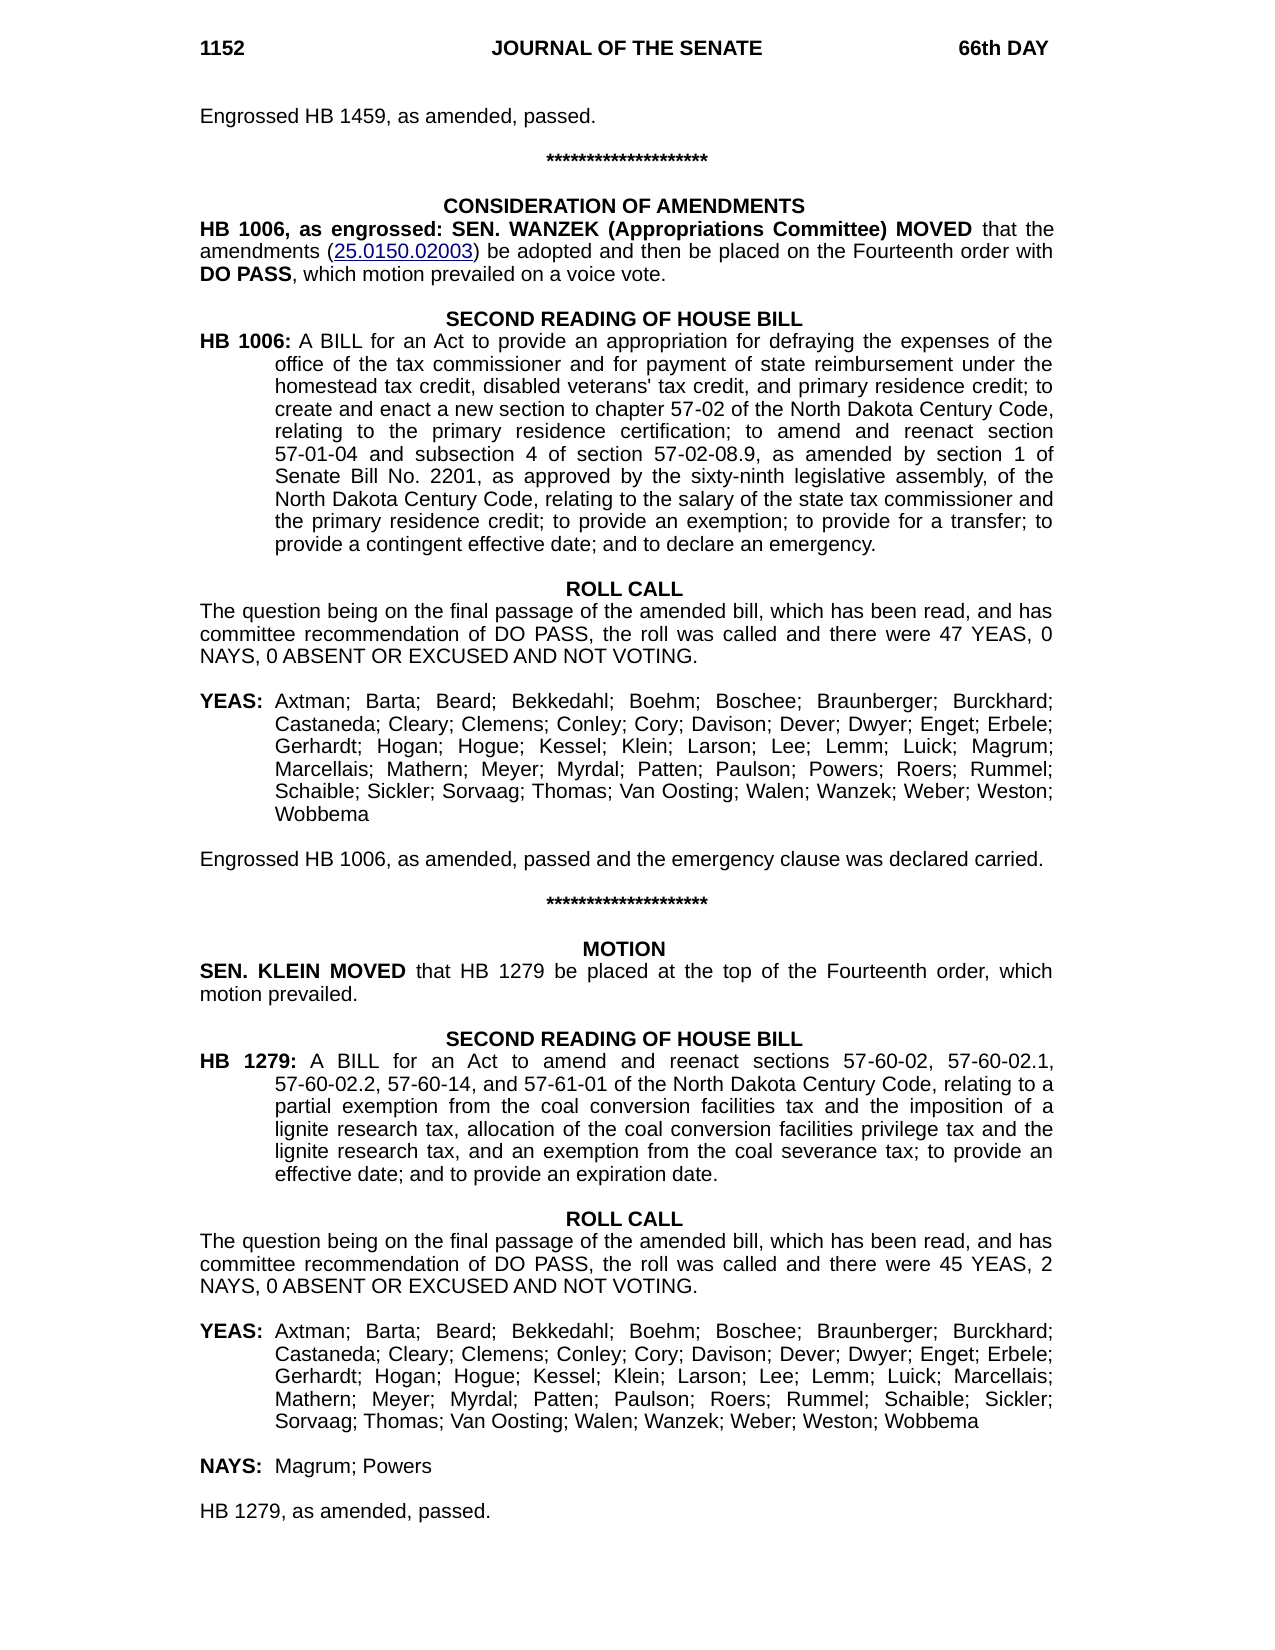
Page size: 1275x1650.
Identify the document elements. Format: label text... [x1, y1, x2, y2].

subtitle Page 1152 [9, 9, 109, 57]
text MOTION [199, 938, 1054, 961]
text SECOND READING OF HOUSE BILL [199, 308, 1054, 331]
text SEN. KLEIN MOVED that HB 1279 be placed at the top of the Fourteenth order, which motion prevailed. [199, 961, 1054, 1006]
text Engrossed HB 1459, as amended, passed. [199, 106, 1054, 128]
text ROLL CALL [199, 1208, 1054, 1231]
text HB 1279, as amended, passed. [199, 1501, 1054, 1523]
text ROLL CALL [199, 578, 1054, 601]
title NAYS: Magrum; Powers [199, 1456, 1054, 1478]
text SECOND READING OF HOUSE BILL [199, 1028, 1054, 1051]
text ******************** [199, 151, 1054, 173]
title YEAS: Axtman; Barta; Beard; Bekkedahl; Boehm; Boschee; Braunberger; Burckhard; Castaneda; Cleary; Clemens; Conley; Cory; Davison; Dever; Dwyer; Enget; Erbele; Gerhardt; Hogan; Hogue; Kessel; Klein; Larson; Lee; Lemm; Luick; Marcellais; Mathern; Meyer; Myrdal; Patten; Paulson; Roers; Rummel; Schaible; Sickler; Sorvaag; Thomas; Van Oosting; Walen; Wanzek; Weber; Weston; Wobbema [199, 1321, 1054, 1433]
text The question being on the final passage of the amended bill, which has been read, and has committee recommendation of DO PASS, the roll was called and there were 47 YEAS, 0 NAYS, 0 ABSENT OR EXCUSED AND NOT VOTING. [199, 601, 1054, 668]
text HB 1006, as engrossed: SEN. WANZEK (Appropriations Committee) MOVED that the amendments (25.0150.02003) be adopted and then be placed on the Fourteenth order with DO PASS, which motion prevailed on a voice vote. [199, 218, 1054, 286]
title HB 1006: A BILL for an Act to provide an appropriation for defraying the expenses of the office of the tax commissioner and for payment of state reimbursement under the homestead tax credit, disabled veterans' tax credit, and primary residence credit; to create and enact a new section to chapter 57‑02 of the North Dakota Century Code, relating to the primary residence certification; to amend and reenact section 57‑01‑04 and subsection 4 of section 57‑02‑08.9, as amended by section 1 of Senate Bill No. 2201, as approved by the sixty-ninth legislative assembly, of the North Dakota Century Code, relating to the salary of the state tax commissioner and the primary residence credit; to provide an exemption; to provide for a transfer; to provide a contingent effective date; and to declare an emergency. [199, 331, 1054, 556]
text CONSIDERATION OF AMENDMENTS [199, 196, 1054, 218]
title YEAS: Axtman; Barta; Beard; Bekkedahl; Boehm; Boschee; Braunberger; Burckhard; Castaneda; Cleary; Clemens; Conley; Cory; Davison; Dever; Dwyer; Enget; Erbele; Gerhardt; Hogan; Hogue; Kessel; Klein; Larson; Lee; Lemm; Luick; Magrum; Marcellais; Mathern; Meyer; Myrdal; Patten; Paulson; Powers; Roers; Rummel; Schaible; Sickler; Sorvaag; Thomas; Van Oosting; Walen; Wanzek; Weber; Weston; Wobbema [199, 691, 1054, 826]
text The question being on the final passage of the amended bill, which has been read, and has committee recommendation of DO PASS, the roll was called and there were 45 YEAS, 2 NAYS, 0 ABSENT OR EXCUSED AND NOT VOTING. [199, 1231, 1054, 1298]
text ******************** [199, 893, 1054, 916]
text [0, 0, 118, 66]
text Engrossed HB 1006, as amended, passed and the emergency clause was declared carried. [199, 848, 1054, 871]
title HB 1279: A BILL for an Act to amend and reenact sections 57‑60‑02, 57‑60‑02.1, 57‑60‑02.2, 57‑60‑14, and 57‑61‑01 of the North Dakota Century Code, relating to a partial exemption from the coal conversion facilities tax and the imposition of a lignite research tax, allocation of the coal conversion facilities privilege tax and the lignite research tax, and an exemption from the coal severance tax; to provide an effective date; and to provide an expiration date. [199, 1051, 1054, 1186]
